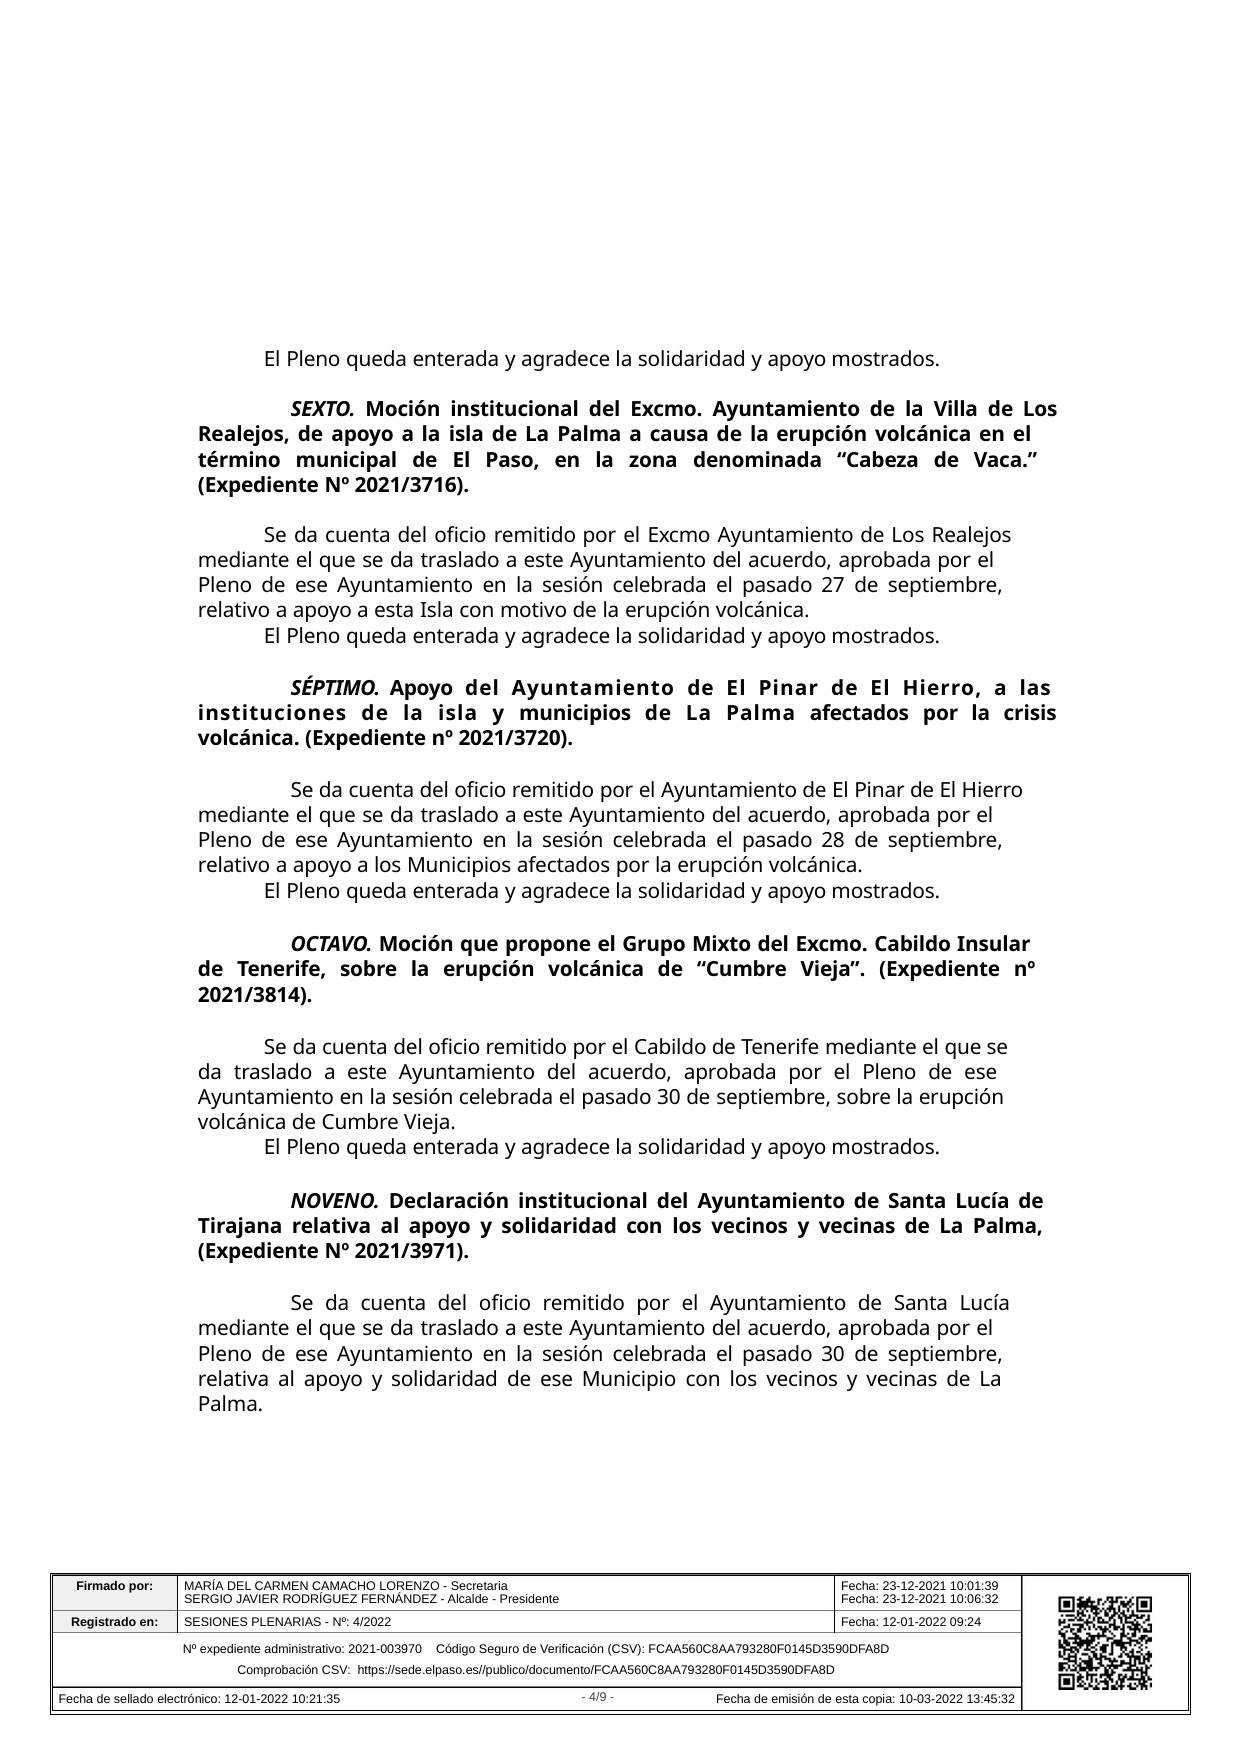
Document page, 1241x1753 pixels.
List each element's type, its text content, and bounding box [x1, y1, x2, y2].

text relativo a apoyo a los Municipios afectados por la erupción volcánica. [198, 853, 1068, 878]
text SERGIO JAVIER RODRÍGUEZ FERNÁNDEZ - Alcalde - Presidente [184, 1593, 586, 1607]
text mediante el que se da traslado a este Ayuntamiento del acuerdo, aprobada por el [198, 803, 1068, 827]
text Se da cuenta del oficio remitido por el Excmo Ayuntamiento de Los Realejos [264, 523, 1068, 547]
text Pleno de ese Ayuntamiento en la sesión celebrada el pasado 30 de septiembre, [198, 1341, 1068, 1366]
text Fecha: 12-01-2022 09:24 [841, 1615, 1002, 1629]
text Comprobación CSV: https://sede.elpaso.es//publico/documento/FCAA560C8AA793280F0145D3590DFA8D [237, 1663, 916, 1677]
text Fecha: 23-12-2021 10:06:32 [841, 1593, 1022, 1607]
text Tirajana relativa al apoyo y solidaridad con los vecinos y vecinas de La Palma, [198, 1214, 1059, 1238]
text SÉPTIMO. Apoyo del Ayuntamiento de El Pinar de El Hierro, a las [290, 675, 1060, 700]
text relativa al apoyo y solidaridad de ese Municipio con los vecinos y vecinas de La [198, 1366, 1068, 1391]
text MARÍA DEL CARMEN CAMACHO LORENZO - Secretaria [184, 1579, 586, 1593]
text da traslado a este Ayuntamiento del acuerdo, aprobada por el Pleno de ese [198, 1060, 1068, 1084]
text OCTAVO. Moción que propone el Grupo Mixto del Excmo. Cabildo Insular [290, 932, 1060, 957]
text volcánica. (Expediente nº 2021/3720). [198, 725, 1060, 750]
text término municipal de El Paso, en la zona denominada “Cabeza de Vaca.” [198, 447, 1068, 472]
text SESIONES PLENARIAS - Nº: 4/2022 [184, 1615, 416, 1629]
text de Tenerife, sobre la erupción volcánica de “Cumbre Vieja”. (Expediente nº [198, 957, 1060, 982]
text Firmado por: [76, 1579, 172, 1593]
text Pleno de ese Ayuntamiento en la sesión celebrada el pasado 27 de septiembre, [198, 573, 1068, 598]
text Fecha de sellado electrónico: 12-01-2022 10:21:35 [58, 1692, 365, 1706]
text Pleno de ese Ayuntamiento en la sesión celebrada el pasado 28 de septiembre, [198, 828, 1068, 852]
text (Expediente Nº 2021/3971). [198, 1239, 1059, 1263]
text El Pleno queda enterada y agradece la solidaridad y apoyo mostrados. [264, 347, 1004, 371]
text (Expediente Nº 2021/3716). [198, 472, 1068, 497]
text Se da cuenta del oficio remitido por el Ayuntamiento de Santa Lucía [290, 1291, 1068, 1316]
text 021/3814). [209, 982, 338, 1007]
text Registrado en: [71, 1615, 177, 1629]
text Palma. [198, 1391, 1068, 1416]
text mediante el que se da traslado a este Ayuntamiento del acuerdo, aprobada por el [198, 548, 1068, 572]
text Se da cuenta del oficio remitido por el Cabildo de Tenerife mediante el que se [264, 1034, 1068, 1059]
text volcánica de Cumbre Vieja. [198, 1110, 1068, 1134]
text 2 [198, 990, 205, 999]
text Fecha: 23-12-2021 10:01:39 [841, 1579, 1022, 1593]
text relativo a apoyo a esta Isla con motivo de la erupción volcánica. [198, 598, 1068, 623]
text Ayuntamiento en la sesión celebrada el pasado 30 de septiembre, sobre la erupción [198, 1085, 1068, 1109]
text El Pleno queda enterada y agradece la solidaridad y apoyo mostrados. [264, 623, 1005, 648]
text - 4/9 - [581, 1691, 633, 1705]
text Nº expediente administrativo: 2021-003970 Código Seguro de Verificación (CSV): FCAA560C8AA793280F0145D3590DFA8D [183, 1642, 916, 1656]
text Se da cuenta del oficio remitido por el Ayuntamiento de El Pinar de El Hierro [290, 778, 1068, 802]
text mediante el que se da traslado a este Ayuntamiento del acuerdo, aprobada por el [198, 1316, 1068, 1341]
picture [51, 1574, 1190, 1714]
text NOVENO. Declaración institucional del Ayuntamiento de Santa Lucía de [290, 1188, 1059, 1213]
text instituciones de la isla y municipios de La Palma afectados por la crisis [198, 700, 1060, 725]
text Fecha de emisión de esta copia: 10-03-2022 13:45:32 [716, 1692, 1040, 1706]
text 2 [198, 982, 209, 1007]
text El Pleno queda enterada y agradece la solidaridad y apoyo mostrados. [264, 1135, 1005, 1159]
text SEXTO. Moción institucional del Excmo. Ayuntamiento de la Villa de Los [290, 397, 1068, 422]
text El Pleno queda enterada y agradece la solidaridad y apoyo mostrados. [264, 878, 1004, 903]
text Realejos, de apoyo a la isla de La Palma a causa de la erupción volcánica en el [198, 422, 1068, 447]
